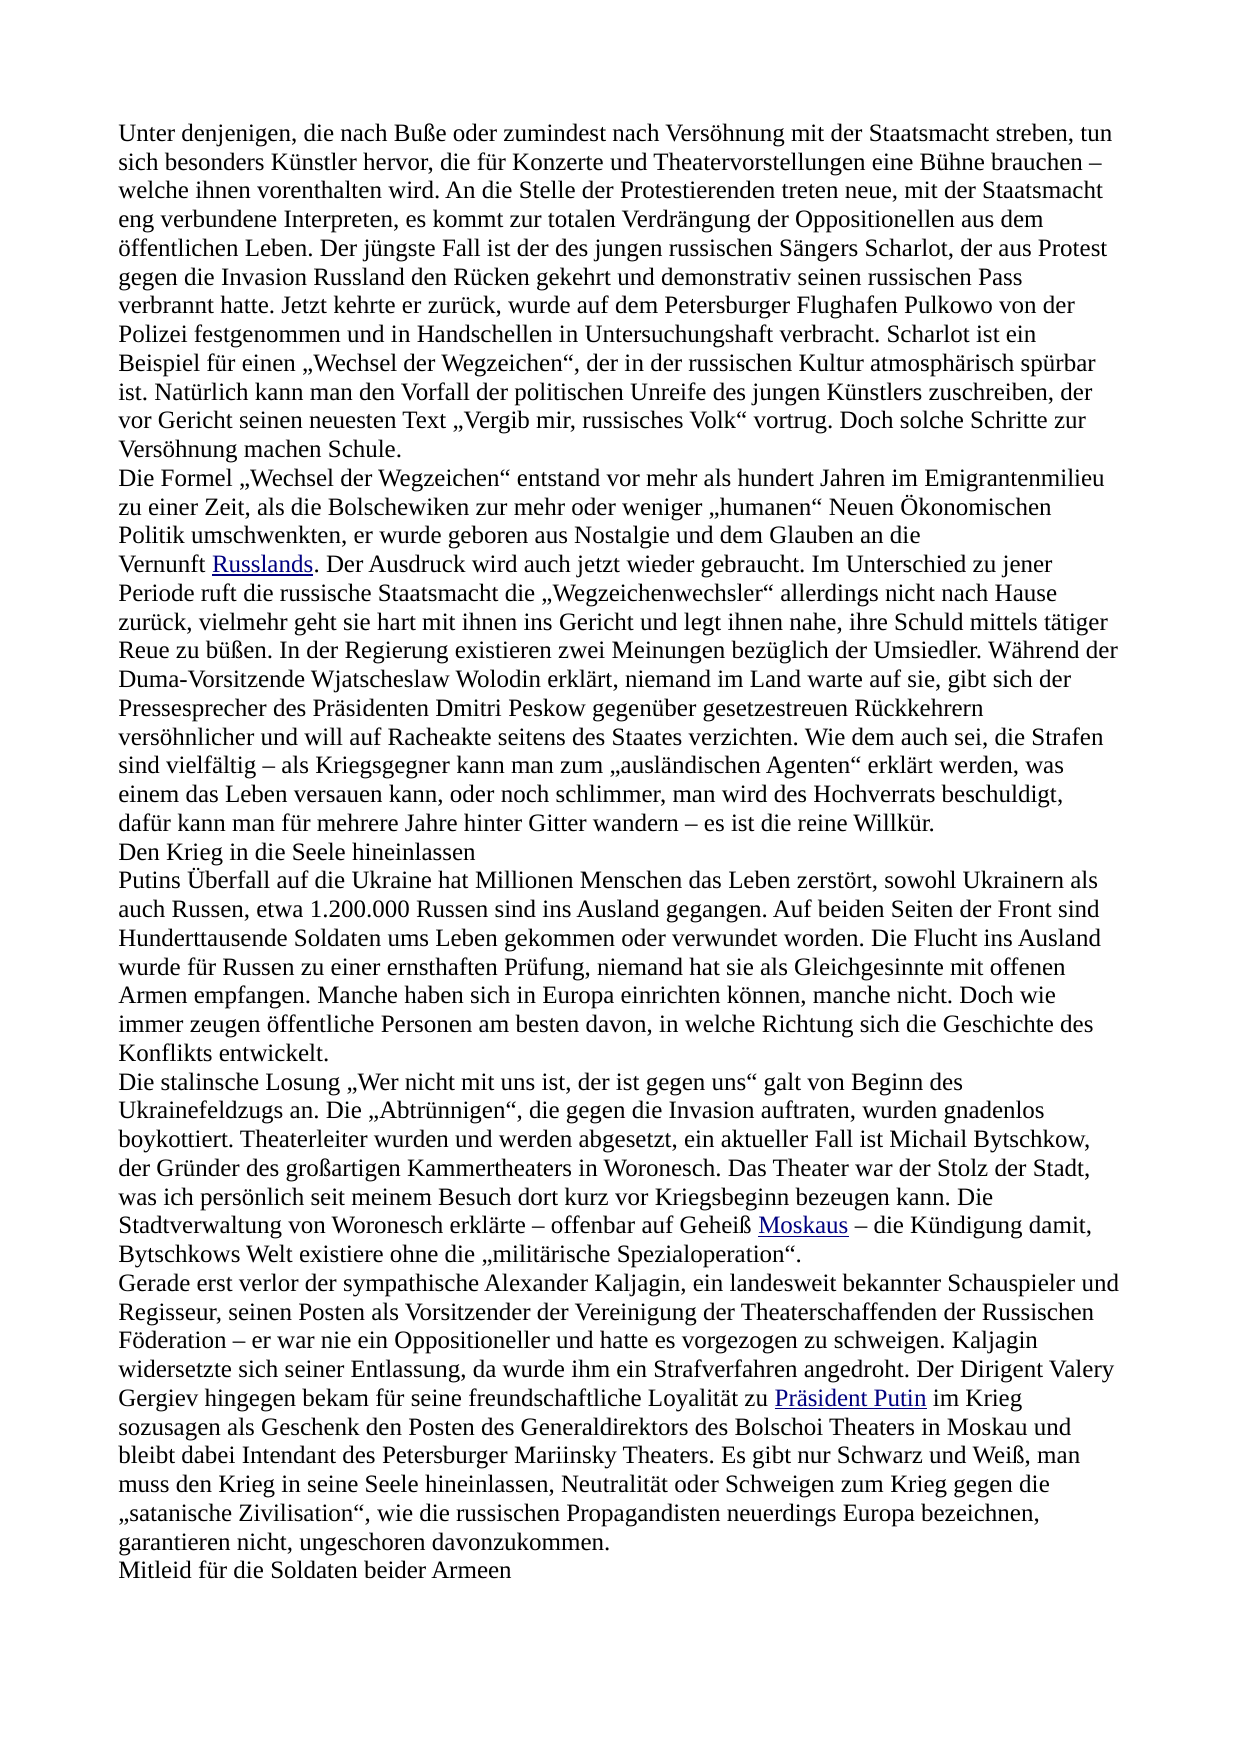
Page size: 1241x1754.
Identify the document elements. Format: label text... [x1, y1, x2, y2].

text Die stalinsche Losung „Wer nicht mit uns ist, der ist gegen uns“ galt von Beginn des Ukrainefeldzugs an. Die „Abtrünnigen“, die gegen die Invasion auftraten, wurden gnadenlos boykottiert. Theaterleiter wurden und werden abgesetzt, ein aktueller Fall ist Michail Bytschkow, der Gründer des großartigen Kammertheaters in Woronesch. Das Theater war der Stolz der Stadt, was ich persönlich seit meinem Besuch dort kurz vor Kriegsbeginn bezeugen kann. Die Stadtverwaltung von Woronesch erklärte – offenbar auf Geheiß Moskaus – die Kündigung damit, Bytschkows Welt existiere ohne die „militärische Spezialoperation“. [118, 1067, 1122, 1268]
text Den Krieg in die Seele hineinlassen [118, 837, 1122, 866]
text Gerade erst verlor der sympathische Alexander Kaljagin, ein landesweit bekannter Schauspieler und Regisseur, seinen Posten als Vorsitzender der Vereinigung der Theaterschaffenden der Russischen Föderation – er war nie ein Oppositioneller und hatte es vorgezogen zu schweigen. Kaljagin widersetzte sich seiner Entlassung, da wurde ihm ein Strafverfahren angedroht. Der Dirigent Valery Gergiev hingegen bekam für seine freundschaftliche Loyalität zu Präsident Putin im Krieg sozusagen als Geschenk den Posten des Generaldirektors des Bolschoi Theaters in Moskau und bleibt dabei Intendant des Petersburger Mariinsky Theaters. Es gibt nur Schwarz und Weiß, man muss den Krieg in seine Seele hineinlassen, Neu­tra­lität oder Schweigen zum Krieg gegen die „satanische Zivilisation“, wie die russischen Propagandisten neuerdings Europa bezeichnen, garantieren nicht, ungeschoren davonzukommen. [118, 1268, 1122, 1556]
text Mitleid für die Soldaten beider Armeen [118, 1556, 1122, 1584]
text Die Formel „Wechsel der Wegzeichen“ entstand vor mehr als hundert Jahren im Emigrantenmilieu zu einer Zeit, als die Bolschewiken zur mehr oder weniger „humanen“ Neuen Ökonomischen Politik umschwenkten, er wurde geboren aus Nostalgie und dem Glauben an die Vernunft Russlands. Der Ausdruck wird auch jetzt wieder gebraucht. Im Unterschied zu jener Periode ruft die russische Staatsmacht die „Wegzeichenwechsler“ allerdings nicht nach Hause zurück, vielmehr geht sie hart mit ihnen ins Gericht und legt ihnen nahe, ihre Schuld mittels tätiger Reue zu büßen. In der Regierung existieren zwei Meinungen bezüglich der Umsiedler. Während der Duma-Vorsitzende Wjatscheslaw Wolodin erklärt, niemand im Land warte auf sie, gibt sich der Pressesprecher des Präsidenten Dmitri Peskow gegenüber gesetzestreuen Rückkehrern versöhnlicher und will auf Racheakte seitens des Staates verzichten. Wie dem auch sei, die Strafen sind vielfältig – als Kriegsgegner kann man zum „ausländischen Agenten“ erklärt werden, was einem das Leben versauen kann, oder noch schlimmer, man wird des Hochverrats beschuldigt, dafür kann man für mehrere Jahre hinter Gitter wandern – es ist die reine Willkür. [118, 463, 1122, 837]
text Putins Überfall auf die Ukraine hat Millionen Menschen das Leben zerstört, sowohl Ukrainern als auch Russen, etwa 1.200.000 Russen sind ins Ausland gegangen. Auf beiden Seiten der Front sind Hunderttausende Soldaten ums Leben gekommen oder verwundet worden. Die Flucht ins Ausland wurde für Russen zu einer ernsthaften Prüfung, niemand hat sie als Gleichgesinnte mit offenen Armen empfangen. Manche haben sich in Europa einrichten können, manche nicht. Doch wie immer zeugen öffentliche Personen am besten davon, in welche Richtung sich die Geschichte des Konflikts entwickelt. [118, 866, 1122, 1067]
text Unter denjenigen, die nach Buße oder zumindest nach Versöhnung mit der Staatsmacht streben, tun sich besonders Künstler hervor, die für Konzerte und Theatervorstellungen eine Bühne brauchen – welche ihnen vorenthalten wird. An die Stelle der Protestierenden treten neue, mit der Staatsmacht eng verbundene Interpreten, es kommt zur totalen Verdrängung der Oppositionellen aus dem öffentlichen Leben. Der jüngste Fall ist der des jungen russischen Sängers Scharlot, der aus Protest gegen die Invasion Russland den Rücken gekehrt und demonstrativ seinen russischen Pass verbrannt hatte. Jetzt kehrte er zurück, wurde auf dem Petersburger Flughafen Pulkowo von der Polizei festgenommen und in Handschellen in Untersuchungshaft verbracht. Scharlot ist ein Beispiel für einen „Wechsel der Wegzeichen“, der in der russischen Kultur atmosphärisch spürbar ist. Natürlich kann man den Vorfall der politischen Unreife des jungen Künstlers zuschreiben, der vor Gericht seinen neuesten Text „Vergib mir, russisches Volk“ vortrug. Doch solche Schritte zur Versöhnung machen Schule. [118, 118, 1122, 463]
